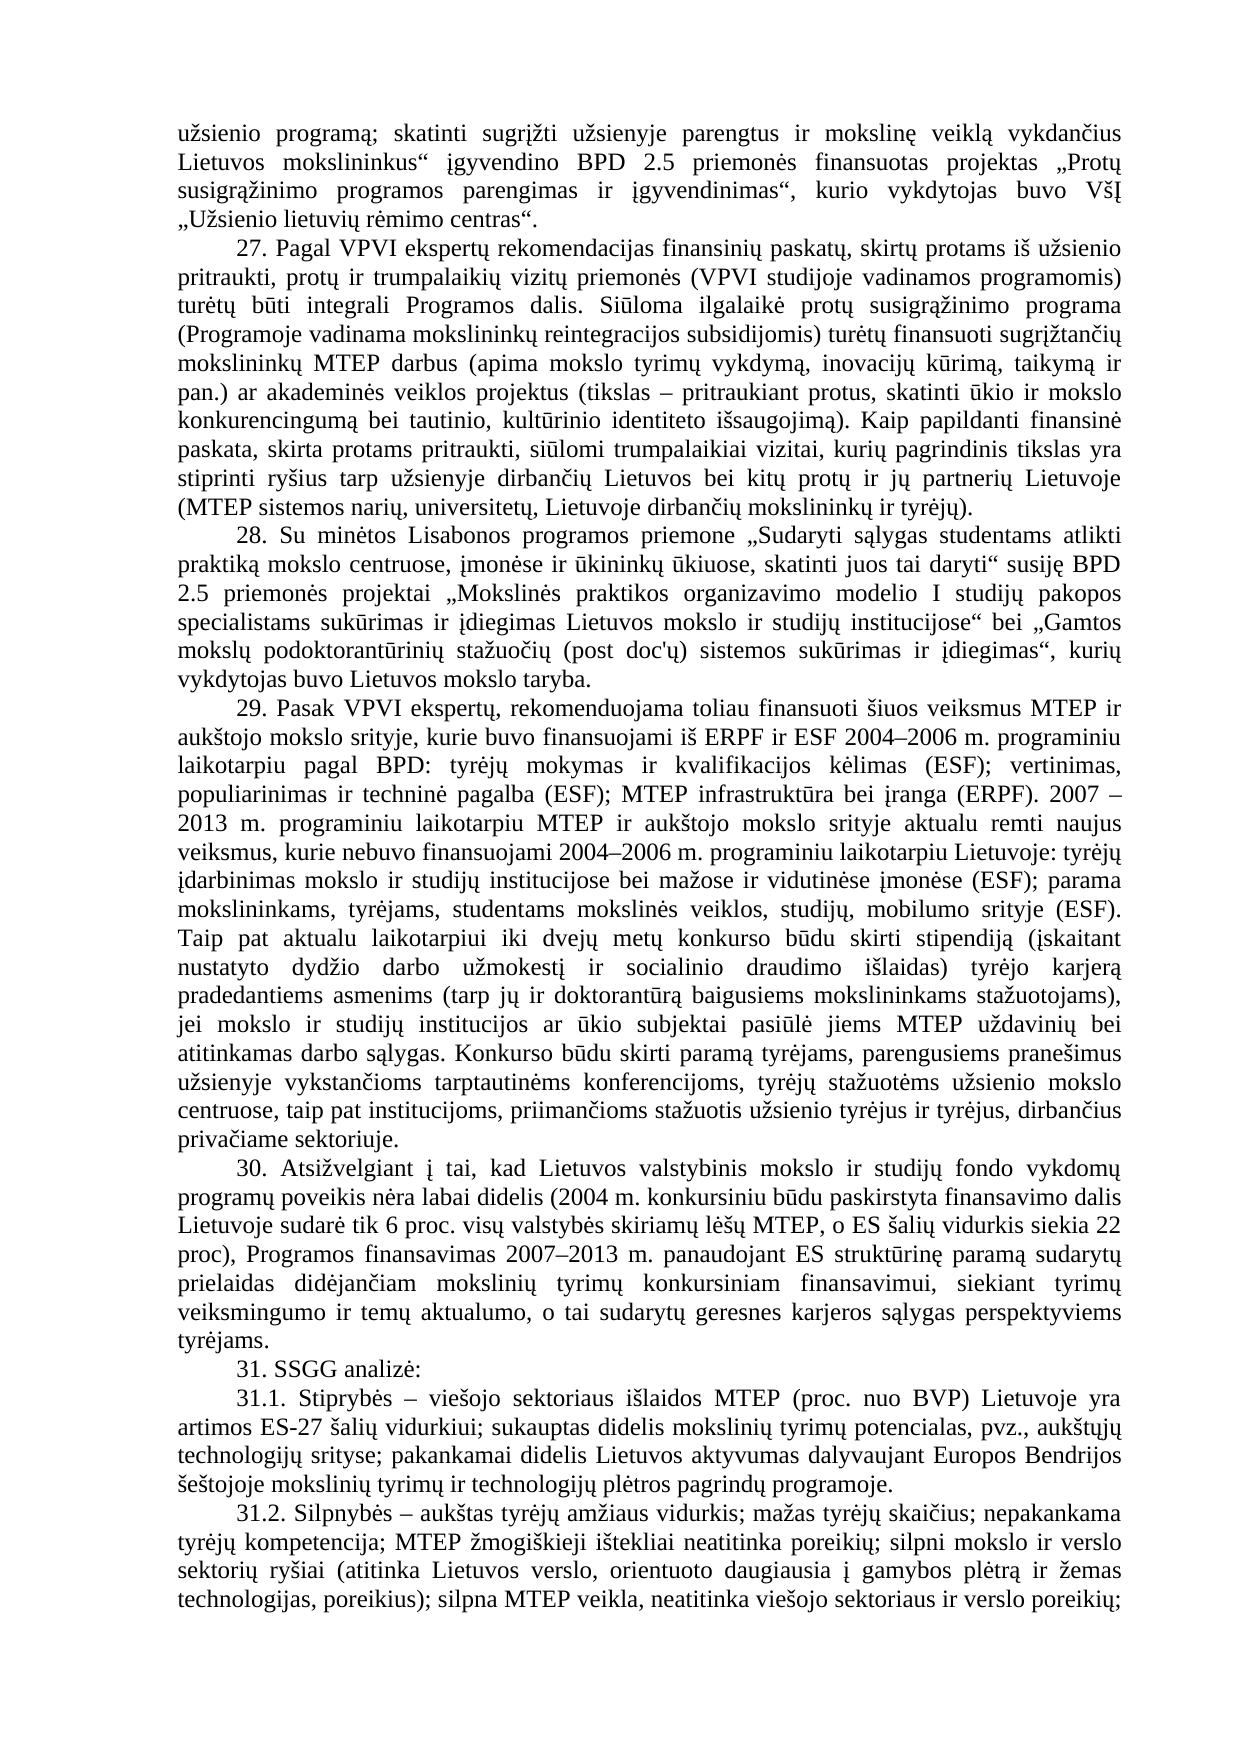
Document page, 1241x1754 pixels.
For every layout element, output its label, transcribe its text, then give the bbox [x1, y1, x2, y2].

text 27. Pagal VPVI ekspertų rekomendacijas finansinių paskatų, skirtų protams iš užsienio pritraukti, protų ir trumpalaikių vizitų priemonės (VPVI studijoje vadinamos programomis) turėtų būti integrali Programos dalis. Siūloma ilgalaikė protų susigrąžinimo programa (Programoje vadinama mokslininkų reintegracijos subsidijomis) turėtų finansuoti sugrįžtančių mokslininkų MTEP darbus (apima mokslo tyrimų vykdymą, inovacijų kūrimą, taikymą ir pan.) ar akademinės veiklos projektus (tikslas – pritraukiant protus, skatinti ūkio ir mokslo konkurencingumą bei tautinio, kultūrinio identiteto išsaugojimą). Kaip papildanti finansinė paskata, skirta protams pritraukti, siūlomi trumpalaikiai vizitai, kurių pagrindinis tikslas yra stiprinti ryšius tarp užsienyje dirbančių Lietuvos bei kitų protų ir jų partnerių Lietuvoje (MTEP sistemos narių, universitetų, Lietuvoje dirbančių mokslininkų ir tyrėjų). [177, 233, 1122, 521]
text 28. Su minėtos Lisabonos programos priemone „Sudaryti sąlygas studentams atlikti praktiką mokslo centruose, įmonėse ir ūkininkų ūkiuose, skatinti juos tai daryti“ susiję BPD 2.5 priemonės projektai „Mokslinės praktikos organizavimo modelio I studijų pakopos specialistams sukūrimas ir įdiegimas Lietuvos mokslo ir studijų institucijose“ bei „Gamtos mokslų podoktorantūrinių stažuočių (post doc'ų) sistemos sukūrimas ir įdiegimas“, kurių vykdytojas buvo Lietuvos mokslo taryba. [177, 521, 1122, 693]
text 30. Atsižvelgiant į tai, kad Lietuvos valstybinis mokslo ir studijų fondo vykdomų programų poveikis nėra labai didelis (2004 m. konkursiniu būdu paskirstyta finansavimo dalis Lietuvoje sudarė tik 6 proc. visų valstybės skiriamų lėšų MTEP, o ES šalių vidurkis siekia 22 proc), Programos finansavimas 2007–2013 m. panaudojant ES struktūrinę paramą sudarytų prielaidas didėjančiam mokslinių tyrimų konkursiniam finansavimui, siekiant tyrimų veiksmingumo ir temų aktualumo, o tai sudarytų geresnes karjeros sąlygas perspektyviems tyrėjams. [177, 1153, 1122, 1354]
text 31. SSGG analizė: [177, 1354, 1122, 1383]
text 29. Pasak VPVI ekspertų, rekomenduojama toliau finansuoti šiuos veiksmus MTEP ir aukštojo mokslo srityje, kurie buvo finansuojami iš ERPF ir ESF 2004–2006 m. programiniu laikotarpiu pagal BPD: tyrėjų mokymas ir kvalifikacijos kėlimas (ESF); vertinimas, populiarinimas ir techninė pagalba (ESF); MTEP infrastruktūra bei įranga (ERPF). 2007 – 2013 m. programiniu laikotarpiu MTEP ir aukštojo mokslo srityje aktualu remti naujus veiksmus, kurie nebuvo finansuojami 2004–2006 m. programiniu laikotarpiu Lietuvoje: tyrėjų įdarbinimas mokslo ir studijų institucijose bei mažose ir vidutinėse įmonėse (ESF); parama mokslininkams, tyrėjams, studentams mokslinės veiklos, studijų, mobilumo srityje (ESF). Taip pat aktualu laikotarpiui iki dvejų metų konkurso būdu skirti stipendiją (įskaitant nustatyto dydžio darbo užmokestį ir socialinio draudimo išlaidas) tyrėjo karjerą pradedantiems asmenims (tarp jų ir doktorantūrą baigusiems mokslininkams stažuotojams), jei mokslo ir studijų institucijos ar ūkio subjektai pasiūlė jiems MTEP uždavinių bei atitinkamas darbo sąlygas. Konkurso būdu skirti paramą tyrėjams, parengusiems pranešimus užsienyje vykstančioms tarptautinėms konferencijoms, tyrėjų stažuotėms užsienio mokslo centruose, taip pat institucijoms, priimančioms stažuotis užsienio tyrėjus ir tyrėjus, dirbančius privačiame sektoriuje. [177, 693, 1122, 1153]
text 31.2. Silpnybės – aukštas tyrėjų amžiaus vidurkis; mažas tyrėjų skaičius; nepakankama tyrėjų kompetencija; MTEP žmogiškieji ištekliai neatitinka poreikių; silpni mokslo ir verslo sektorių ryšiai (atitinka Lietuvos verslo, orientuoto daugiausia į gamybos plėtrą ir žemas technologijas, poreikius); silpna MTEP veikla, neatitinka viešojo sektoriaus ir verslo poreikių; [177, 1498, 1122, 1613]
text užsienio programą; skatinti sugrįžti užsienyje parengtus ir mokslinę veiklą vykdančius Lietuvos mokslininkus“ įgyvendino BPD 2.5 priemonės finansuotas projektas „Protų susigrąžinimo programos parengimas ir įgyvendinimas“, kurio vykdytojas buvo VšĮ „Užsienio lietuvių rėmimo centras“. [177, 118, 1122, 233]
text 31.1. Stiprybės – viešojo sektoriaus išlaidos MTEP (proc. nuo BVP) Lietuvoje yra artimos ES-27 šalių vidurkiui; sukauptas didelis mokslinių tyrimų potencialas, pvz., aukštųjų technologijų srityse; pakankamai didelis Lietuvos aktyvumas dalyvaujant Europos Bendrijos šeštojoje mokslinių tyrimų ir technologijų plėtros pagrindų programoje. [177, 1383, 1122, 1498]
